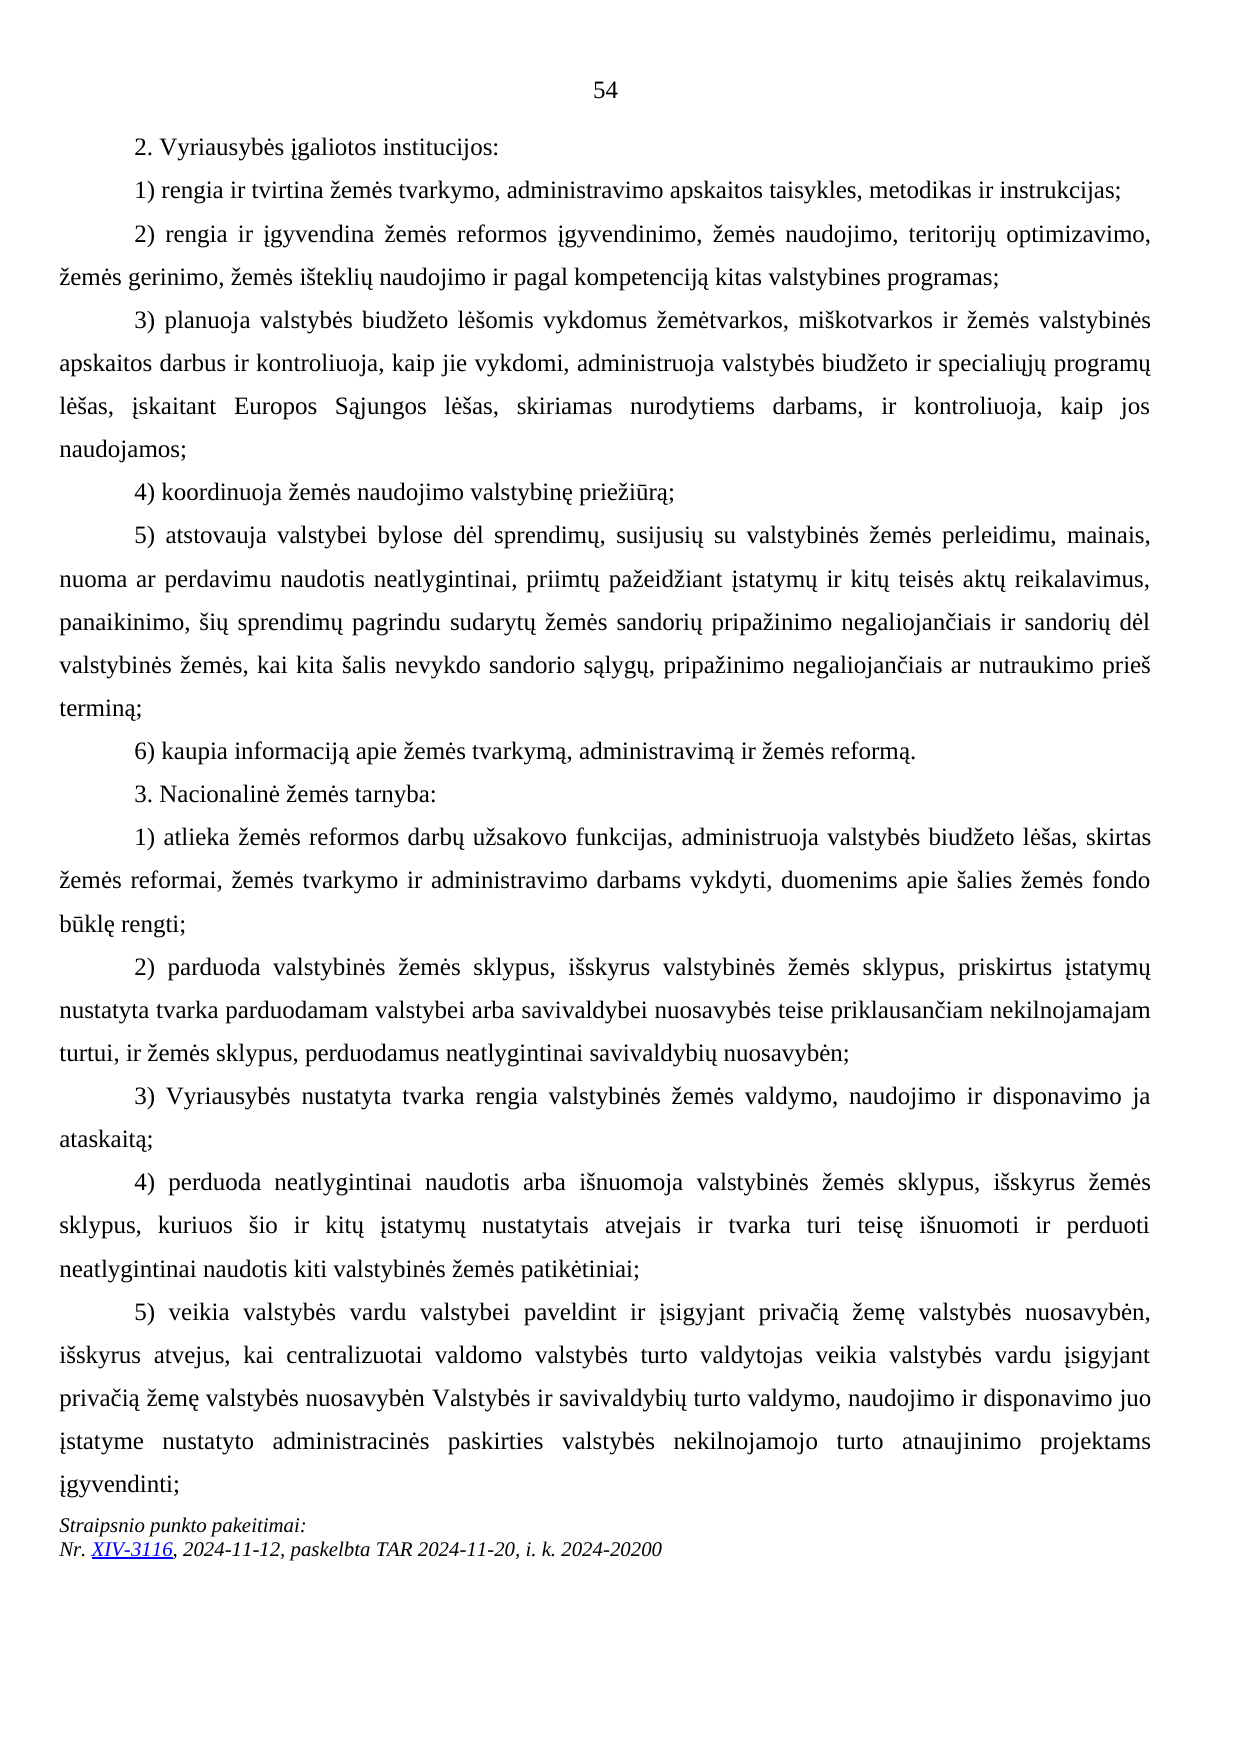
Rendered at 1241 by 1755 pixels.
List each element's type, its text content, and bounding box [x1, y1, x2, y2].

text 1) rengia ir tvirtina žemės tvarkymo, administravimo apskaitos taisykles, metodikas ir instrukcijas; [59, 176, 1152, 204]
text 1) atlieka žemės reformos darbų užsakovo funkcijas, administruoja valstybės biudžeto lėšas, skirtas žemės reformai, žemės tvarkymo ir administravimo darbams vykdyti, duomenims apie šalies žemės fondo būklę rengti; [59, 822, 1152, 937]
text 3) planuoja valstybės biudžeto lėšomis vykdomus žemėtvarkos, miškotvarkos ir žemės valstybinės apskaitos darbus ir kontroliuoja, kaip jie vykdomi, administruoja valstybės biudžeto ir specialiųjų programų lėšas, įskaitant Europos Sąjungos lėšas, skiriamas nurodytiems darbams, ir kontroliuoja, kaip jos naudojamos; [59, 305, 1152, 463]
text 5) atstovauja valstybei bylose dėl sprendimų, susijusių su valstybinės žemės perleidimu, mainais, nuoma ar perdavimu naudotis neatlygintinai, priimtų pažeidžiant įstatymų ir kitų teisės aktų reikalavimus, panaikinimo, šių sprendimų pagrindu sudarytų žemės sandorių pripažinimo negaliojančiais ir sandorių dėl valstybinės žemės, kai kita šalis nevykdo sandorio sąlygų, pripažinimo negaliojančiais ar nutraukimo prieš terminą; [59, 521, 1152, 722]
text 6) kaupia informaciją apie žemės tvarkymą, administravimą ir žemės reformą. [59, 736, 1152, 765]
text Nr. XIV-3116, 2024-11-12, paskelbta TAR 2024-11-20, i. k. 2024-20200 [59, 1537, 1152, 1561]
text 4) koordinuoja žemės naudojimo valstybinę priežiūrą; [59, 477, 1152, 506]
text 2) rengia ir įgyvendina žemės reformos įgyvendinimo, žemės naudojimo, teritorijų optimizavimo, žemės gerinimo, žemės išteklių naudojimo ir pagal kompetenciją kitas valstybines programas; [59, 219, 1152, 291]
text 3) Vyriausybės nustatyta tvarka rengia valstybinės žemės valdymo, naudojimo ir disponavimo ja ataskaitą; [59, 1081, 1152, 1153]
text 2. Vyriausybės įgaliotos institucijos: [59, 132, 1152, 161]
text Straipsnio punkto pakeitimai: [59, 1512, 1152, 1537]
text 3. Nacionalinė žemės tarnyba: [59, 779, 1152, 808]
text 4) perduoda neatlygintinai naudotis arba išnuomoja valstybinės žemės sklypus, išskyrus žemės sklypus, kuriuos šio ir kitų įstatymų nustatytais atvejais ir tvarka turi teisę išnuomoti ir perduoti neatlygintinai naudotis kiti valstybinės žemės patikėtiniai; [59, 1167, 1152, 1282]
text 5) veikia valstybės vardu valstybei paveldint ir įsigyjant privačią žemę valstybės nuosavybėn, išskyrus atvejus, kai centralizuotai valdomo valstybės turto valdytojas veikia valstybės vardu įsigyjant privačią žemę valstybės nuosavybėn Valstybės ir savivaldybių turto valdymo, naudojimo ir disponavimo juo įstatyme nustatyto administracinės paskirties valstybės nekilnojamojo turto atnaujinimo projektams įgyvendinti; [59, 1297, 1152, 1498]
text 2) parduoda valstybinės žemės sklypus, išskyrus valstybinės žemės sklypus, priskirtus įstatymų nustatyta tvarka parduodamam valstybei arba savivaldybei nuosavybės teise priklausančiam nekilnojamajam turtui, ir žemės sklypus, perduodamus neatlygintinai savivaldybių nuosavybėn; [59, 952, 1152, 1067]
